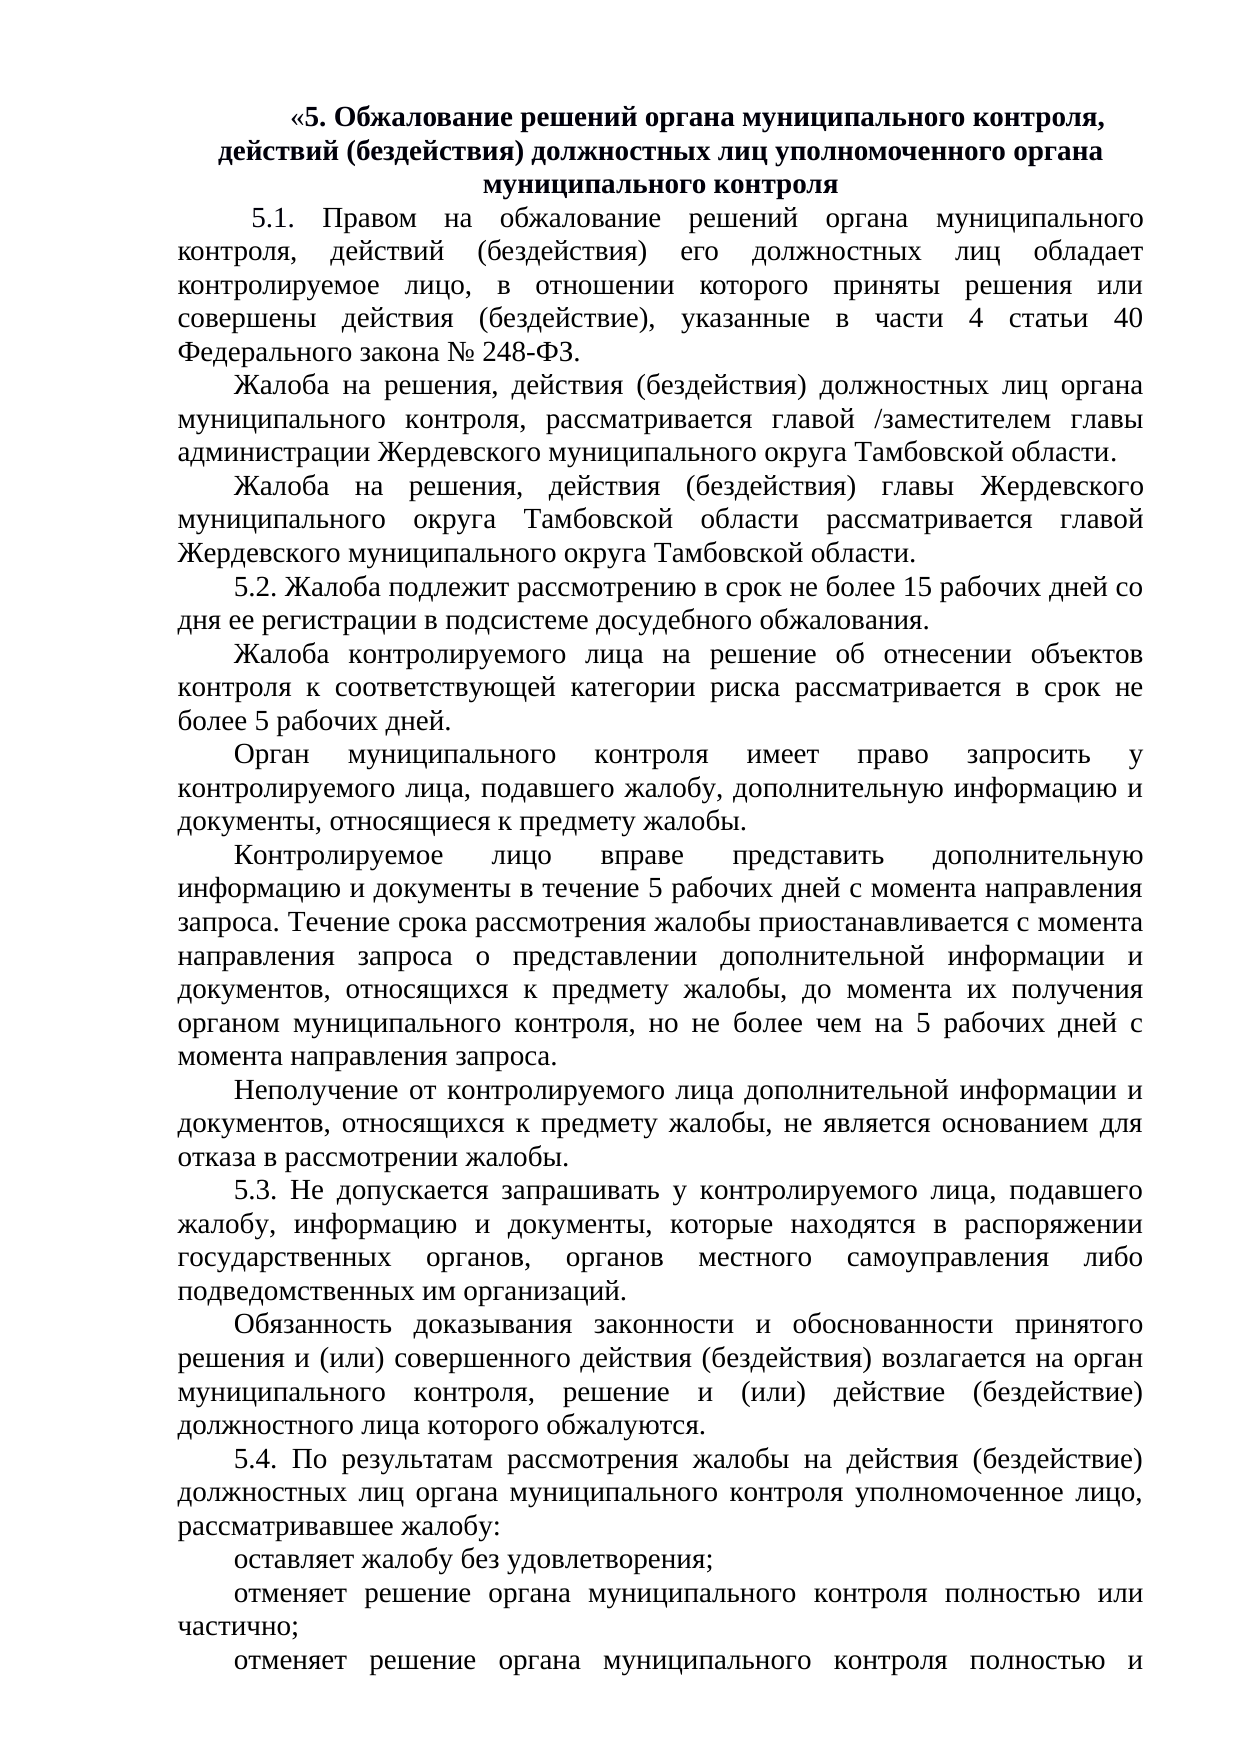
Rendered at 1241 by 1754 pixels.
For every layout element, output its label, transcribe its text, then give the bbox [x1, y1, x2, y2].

text 5.3. Не допускается запрашивать у контролируемого лица, подавшего жалобу, информацию и документы, которые находятся в распоряжении государственных органов, органов местного самоуправления либо подведомственных им организаций. [177, 1172, 1144, 1307]
text Жалоба на решения, действия (бездействия) главы Жердевского муниципального округа Тамбовской области рассматривается главой Жердевского муниципального округа Тамбовской области. [177, 468, 1144, 569]
text Жалоба контролируемого лица на решение об отнесении объектов контроля к соответствующей категории риска рассматривается в срок не более 5 рабочих дней. [177, 636, 1144, 736]
text отменяет решение органа муниципального контроля полностью или частично; [177, 1575, 1144, 1642]
text оставляет жалобу без удовлетворения; [177, 1541, 1144, 1575]
text Обязанность доказывания законности и обоснованности принятого решения и (или) совершенного действия (бездействия) возлагается на орган муниципального контроля, решение и (или) действие (бездействие) должностного лица которого обжалуются. [177, 1307, 1144, 1441]
text 5.4. По результатам рассмотрения жалобы на действия (бездействие) должностных лиц органа муниципального контроля уполномоченное лицо, рассматривавшее жалобу: [177, 1441, 1144, 1541]
text отменяет решение органа муниципального контроля полностью и [177, 1642, 1144, 1676]
text Неполучение от контролируемого лица дополнительной информации и документов, относящихся к предмету жалобы, не является основанием для отказа в рассмотрении жалобы. [177, 1072, 1144, 1172]
text Орган муниципального контроля имеет право запросить у контролируемого лица, подавшего жалобу, дополнительную информацию и документы, относящиеся к предмету жалобы. [177, 736, 1144, 837]
text 5.2. Жалоба подлежит рассмотрению в срок не более 15 рабочих дней со дня ее регистрации в подсистеме досудебного обжалования. [177, 569, 1144, 636]
text 5.1. Правом на обжалование решений органа муниципального контроля, действий (бездействия) его должностных лиц обладает контролируемое лицо, в отношении которого приняты решения или совершены действия (бездействие), указанные в части 4 статьи 40 Федерального закона № 248-ФЗ. [177, 200, 1144, 367]
text Контролируемое лицо вправе представить дополнительную информацию и документы в течение 5 рабочих дней с момента направления запроса. Течение срока рассмотрения жалобы приостанавливается с момента направления запроса о представлении дополнительной информации и документов, относящихся к предмету жалобы, до момента их получения органом муниципального контроля, но не более чем на 5 рабочих дней с момента направления запроса. [177, 837, 1144, 1072]
text «5. Обжалование решений органа муниципального контроля, действий (бездействия) должностных лиц уполномоченного органа муниципального контроля [177, 99, 1144, 200]
text Жалоба на решения, действия (бездействия) должностных лиц органа муниципального контроля, рассматривается главой /заместителем главы администрации Жердевского муниципального округа Тамбовской области. [177, 367, 1144, 468]
